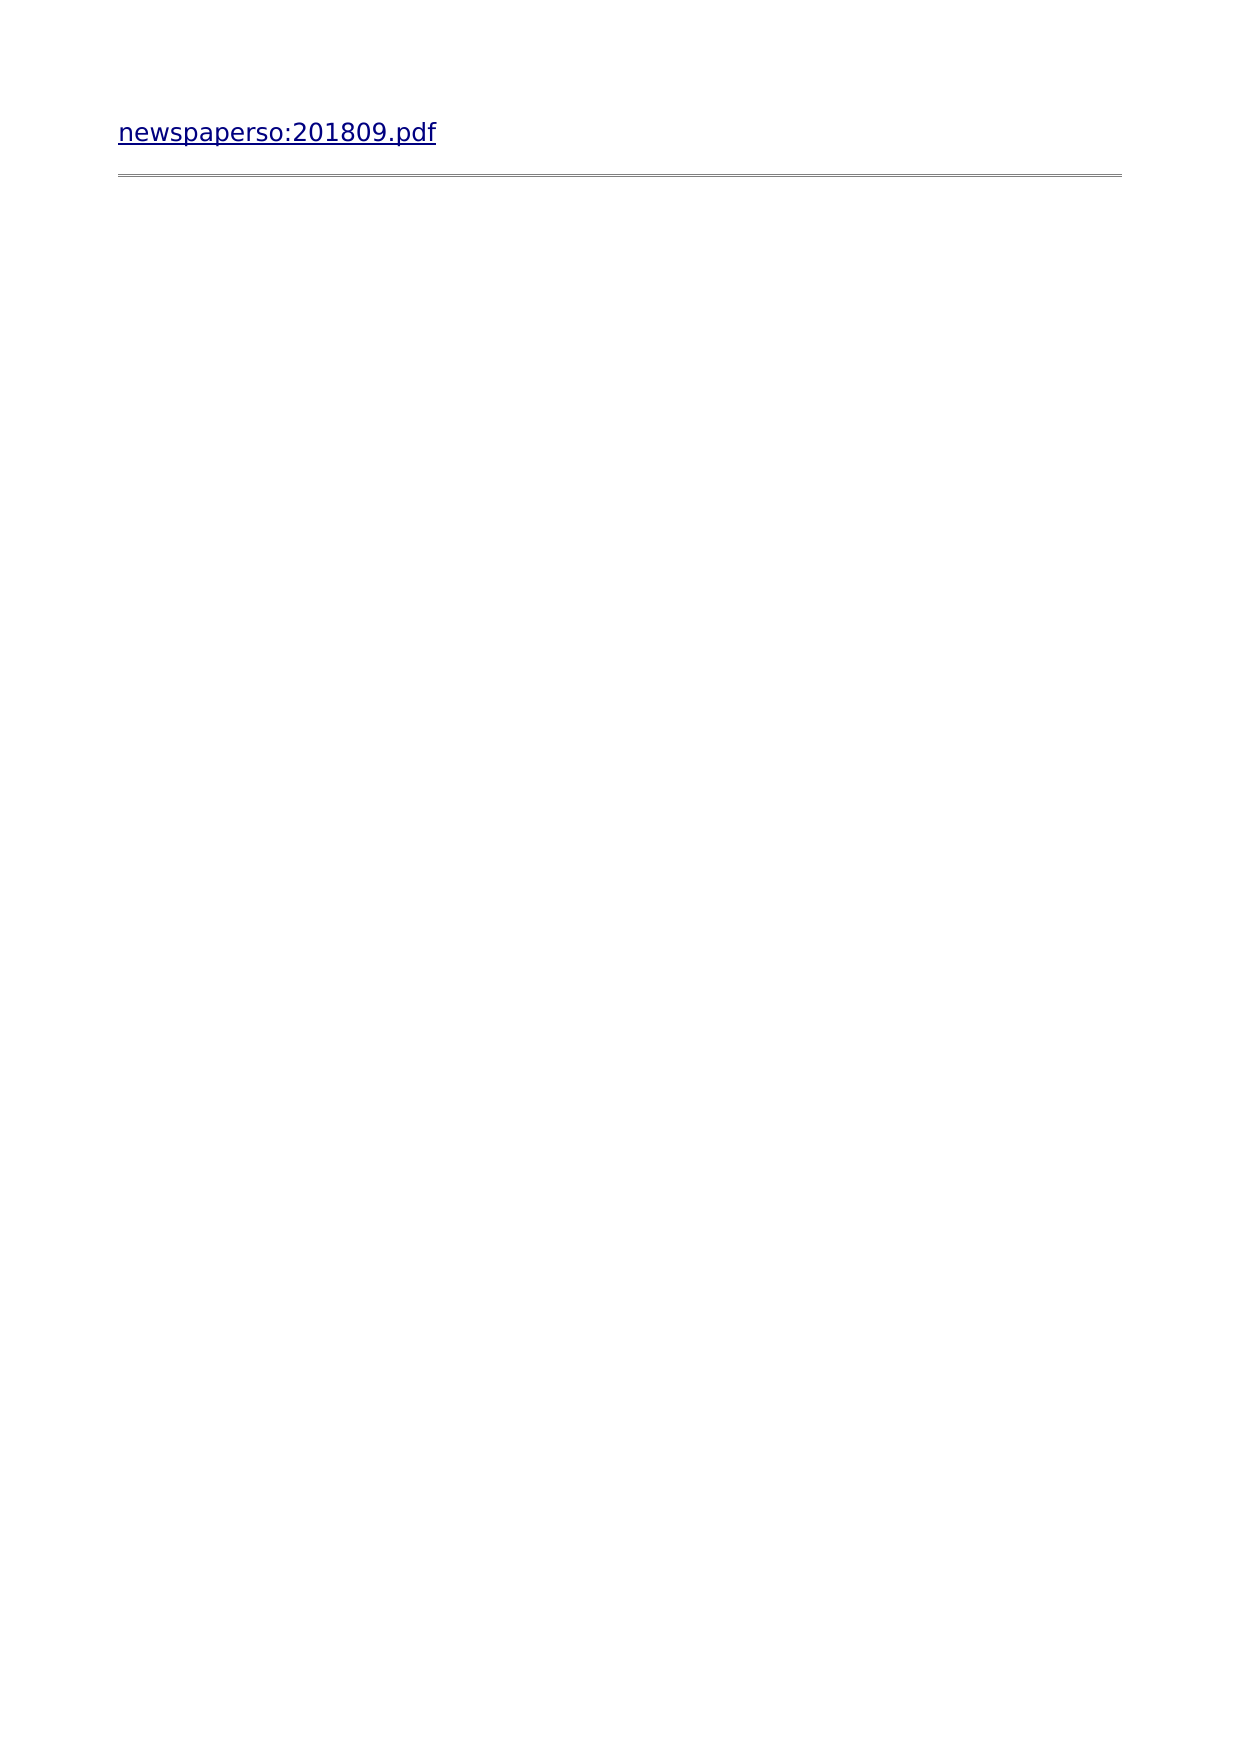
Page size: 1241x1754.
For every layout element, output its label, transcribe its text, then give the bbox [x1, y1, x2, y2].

text newspaperso:201809.pdf [118, 118, 1122, 147]
